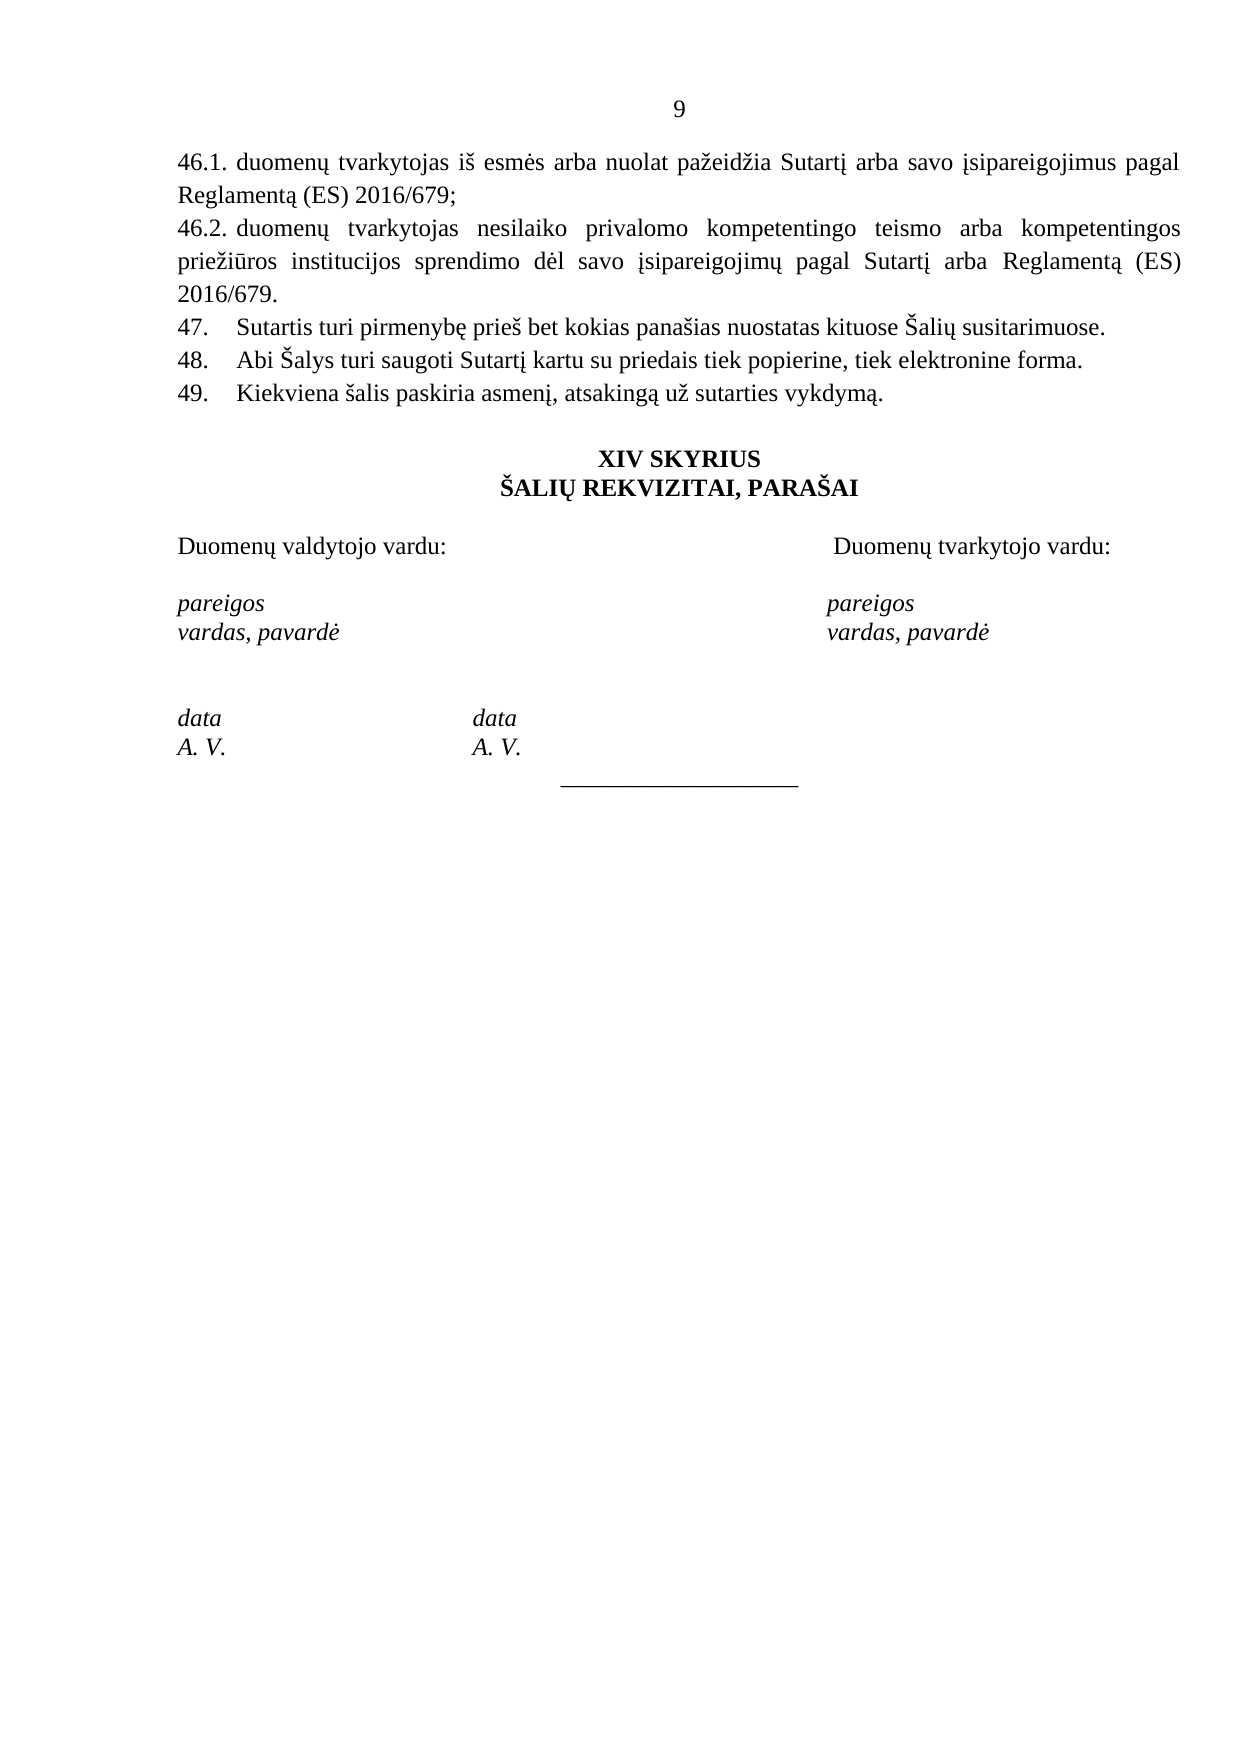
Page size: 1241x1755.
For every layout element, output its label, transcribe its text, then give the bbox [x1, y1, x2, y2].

text 47. Sutartis turi pirmenybę prieš bet kokias panašias nuostatas kituose Šalių susitarimuose. [177, 312, 1181, 341]
text Duomenų valdytojo vardu: Duomenų tvarkytojo vardu: [177, 531, 1181, 559]
text 48. Abi Šalys turi saugoti Sutartį kartu su priedais tiek popierine, tiek elektronine forma. [177, 345, 1181, 374]
text ___________________ [177, 761, 1181, 789]
text pareigos pareigos [177, 588, 1181, 617]
text XIV SKYRIUS [177, 444, 1181, 473]
text A. V. A. V. [177, 732, 1181, 761]
text data data [177, 703, 1181, 732]
text 46.2. duomenų tvarkytojas nesilaiko privalomo kompetentingo teismo arba kompetentingos priežiūros institucijos sprendimo dėl savo įsipareigojimų pagal Sutartį arba Reglamentą (ES) 2016/679. [177, 213, 1181, 308]
text vardas, pavardė vardas, pavardė [177, 617, 1181, 646]
text ŠALIŲ REKVIZITAI, PARAŠAI [177, 473, 1181, 502]
text 49. Kiekviena šalis paskiria asmenį, atsakingą už sutarties vykdymą. [177, 378, 1181, 407]
text 46.1. duomenų tvarkytojas iš esmės arba nuolat pažeidžia Sutartį arba savo įsipareigojimus pagal Reglamentą (ES) 2016/679; [177, 147, 1181, 209]
